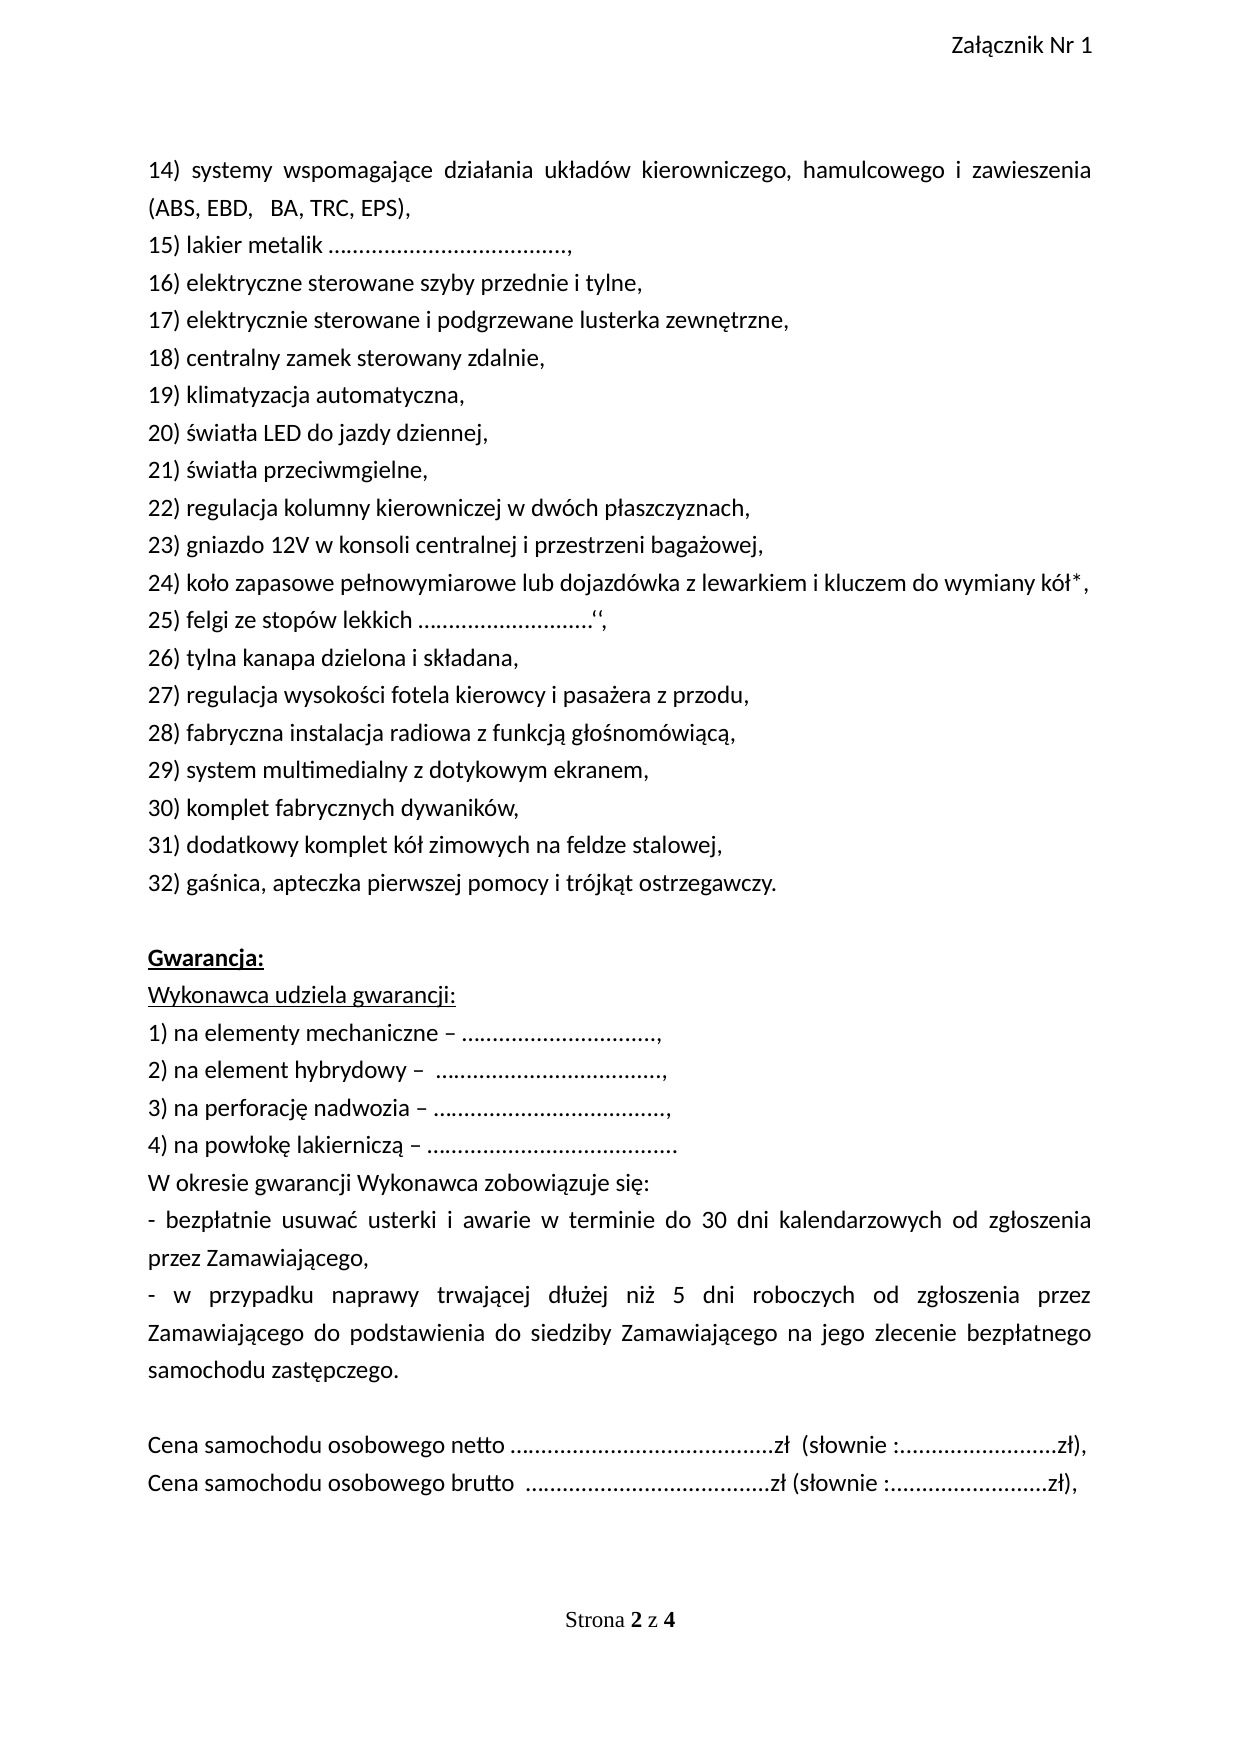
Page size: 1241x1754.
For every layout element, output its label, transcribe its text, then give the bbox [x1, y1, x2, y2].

text 28) fabryczna instalacja radiowa z funkcją głośnomówiącą, [148, 710, 1093, 748]
text 18) centralny zamek sterowany zdalnie, [148, 335, 1093, 373]
text 16) elektryczne sterowane szyby przednie i tylne, [148, 260, 1093, 298]
text Wykonawca udziela gwarancji: [148, 973, 1093, 1010]
text 22) regulacja kolumny kierowniczej w dwóch płaszczyznach, [148, 485, 1093, 523]
text 19) klimatyzacja automatyczna, [148, 373, 1093, 410]
text 27) regulacja wysokości fotela kierowcy i pasażera z przodu, [148, 673, 1093, 710]
text 20) światła LED do jazdy dziennej, [148, 410, 1093, 448]
text W okresie gwarancji Wykonawca zobowiązuje się: [148, 1160, 1093, 1198]
text Cena samochodu osobowego brutto …....................................zł (słownie :.........................zł), [148, 1460, 1093, 1498]
text 2) na element hybrydowy – …................................., [148, 1048, 1093, 1085]
text 25) felgi ze stopów lekkich ….........................‘‘, [148, 598, 1093, 635]
text - bezpłatnie usuwać usterki i awarie w terminie do 30 dni kalendarzowych od zgłoszenia przez Zamawiającego, [148, 1198, 1093, 1273]
text - w przypadku naprawy trwającej dłużej niż 5 dni roboczych od zgłoszenia przez Zamawiającego do podstawienia do siedziby Zamawiającego na jego zlecenie bezpłatnego samochodu zastępczego. [148, 1273, 1093, 1385]
text 15) lakier metalik …..................................., [148, 223, 1093, 260]
text 1) na elementy mechaniczne – …............................, [148, 1010, 1093, 1048]
text 4) na powłokę lakierniczą – …..................................... [148, 1123, 1093, 1160]
text 14) systemy wspomagające działania układów kierowniczego, hamulcowego i zawieszenia (ABS, EBD, BA, TRC, EPS), [148, 148, 1093, 223]
text 17) elektrycznie sterowane i podgrzewane lusterka zewnętrzne, [148, 298, 1093, 335]
text Gwarancja: [148, 935, 1093, 973]
text 23) gniazdo 12V w konsoli centralnej i przestrzeni bagażowej, [148, 523, 1093, 560]
text 3) na perforację nadwozia – ….................................., [148, 1085, 1093, 1123]
text 30) komplet fabrycznych dywaników, [148, 785, 1093, 823]
text 26) tylna kanapa dzielona i składana, [148, 635, 1093, 673]
text 29) system multimedialny z dotykowym ekranem, [148, 748, 1093, 785]
text Cena samochodu osobowego netto ….......................................zł (słownie :.........................zł), [148, 1423, 1093, 1460]
text 24) koło zapasowe pełnowymiarowe lub dojazdówka z lewarkiem i kluczem do wymiany kół*, [148, 560, 1093, 598]
text 21) światła przeciwmgielne, [148, 448, 1093, 485]
text 31) dodatkowy komplet kół zimowych na feldze stalowej, [148, 823, 1093, 860]
text 32) gaśnica, apteczka pierwszej pomocy i trójkąt ostrzegawczy. [148, 860, 1093, 898]
